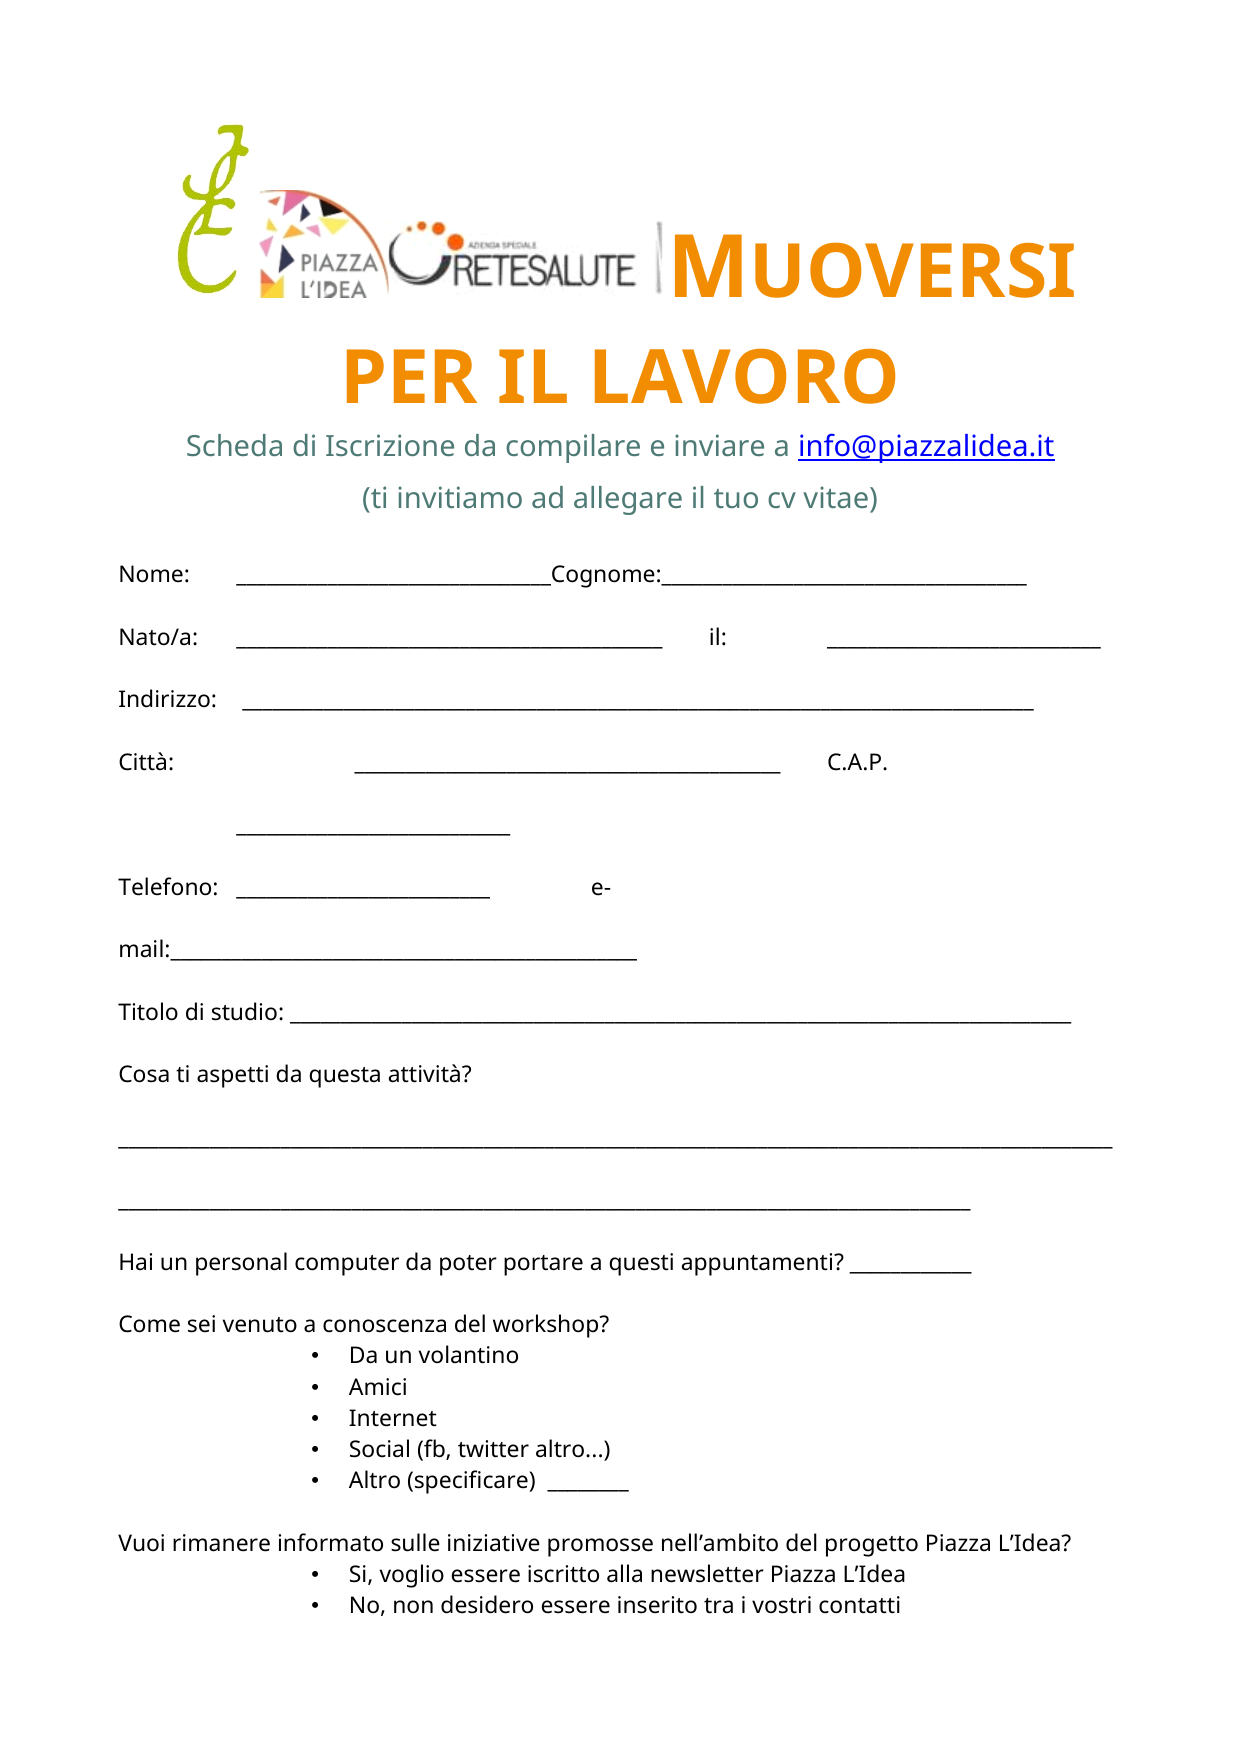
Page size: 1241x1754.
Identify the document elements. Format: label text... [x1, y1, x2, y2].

text Cosa ti aspetti da questa attività? [118, 1058, 1122, 1089]
list Si, voglio essere iscritto alla newsletter Piazza L’Idea [311, 1558, 1122, 1589]
text Scheda di Iscrizione da compilare e inviare a info@piazzalidea.it [118, 426, 1122, 465]
text Città: __________________________________________ C.A.P. ___________________________ [118, 746, 1122, 839]
text Vuoi rimanere informato sulle iniziative promosse nell’ambito del progetto Piazza L’Idea? [118, 1527, 1122, 1558]
text Nato/a: __________________________________________ il: ___________________________ [118, 621, 1122, 652]
text Telefono: _________________________ e-mail:______________________________________________ [118, 871, 1122, 964]
list Amici [311, 1371, 1122, 1402]
list Social (fb, twitter altro...) [311, 1433, 1122, 1464]
text Titolo di studio: _____________________________________________________________________________ [118, 996, 1122, 1027]
list No, non desidero essere inserito tra i vostri contatti [311, 1589, 1122, 1621]
text Indirizzo: ______________________________________________________________________________ [118, 683, 1122, 714]
text Come sei venuto a conoscenza del workshop? [118, 1308, 1122, 1339]
text MUOVERSI PER IL LAVORO [118, 118, 1122, 426]
text ______________________________________________________________________________________________________________________________________________________________________________________ [118, 1121, 1122, 1214]
list Da un volantino [311, 1339, 1122, 1371]
list Internet [311, 1402, 1122, 1433]
text (ti invitiamo ad allegare il tuo cv vitae) [118, 478, 1122, 517]
text Hai un personal computer da poter portare a questi appuntamenti? ____________ [118, 1246, 1122, 1277]
text Nome: _______________________________Cognome:____________________________________ [118, 558, 1122, 589]
list Altro (specificare) ________ [311, 1464, 1122, 1496]
